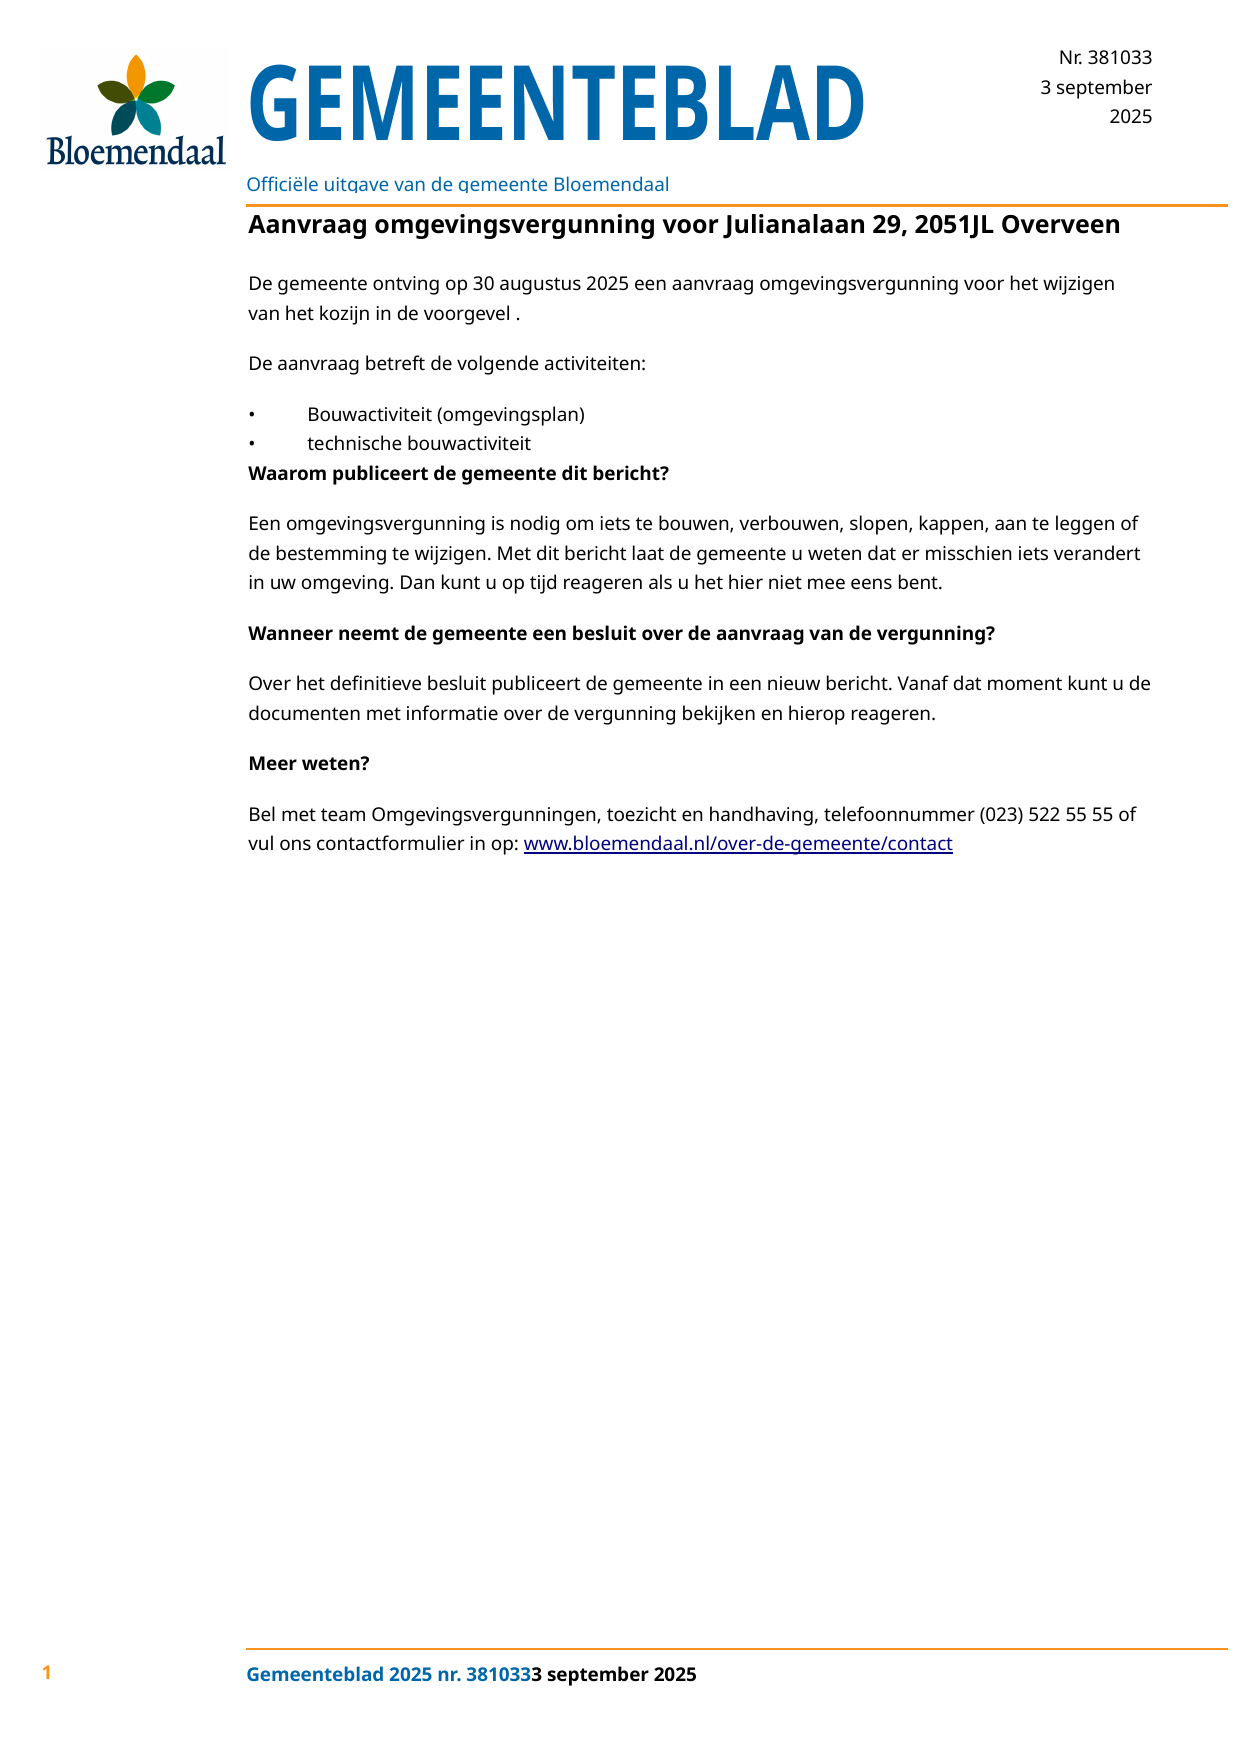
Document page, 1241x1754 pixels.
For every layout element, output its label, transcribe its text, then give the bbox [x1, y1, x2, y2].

text Meer weten? [248, 750, 1152, 776]
text Aanvraag omgevingsvergunning voor Julianalaan 29, 2051JL Overveen [248, 207, 1152, 241]
text De gemeente ontving op 30 augustus 2025 een aanvraag omgevingsvergunning voor het wijzigen van het kozijn in de voorgevel . [248, 270, 1152, 326]
text De aanvraag betreft de volgende activiteiten: [248, 350, 1152, 376]
text Een omgevingsvergunning is nodig om iets te bouwen, verbouwen, slopen, kappen, aan te leggen of de bestemming te wijzigen. Met dit bericht laat de gemeente u weten dat er misschien iets verandert in uw omgeving. Dan kunt u op tijd reageren als u het hier niet mee eens bent. [248, 510, 1152, 595]
text Wanneer neemt de gemeente een besluit over de aanvraag van de vergunning? [248, 620, 1152, 646]
text Waarom publiceert de gemeente dit bericht? [248, 460, 1152, 486]
picture [41, 47, 231, 172]
list technische bouwactiviteit [248, 430, 1152, 456]
text Over het definitieve besluit publiceert de gemeente in een nieuw bericht. Vanaf dat moment kunt u de documenten met informatie over de vergunning bekijken en hierop reageren. [248, 670, 1152, 726]
list Bouwactiviteit (omgevingsplan) [248, 401, 1152, 426]
text Bel met team Omgevingsvergunningen, toezicht en handhaving, telefoonnummer (023) 522 55 55 of vul ons contactformulier in op: www.bloemendaal.nl/over-de-gemeente/contact [248, 801, 1152, 856]
